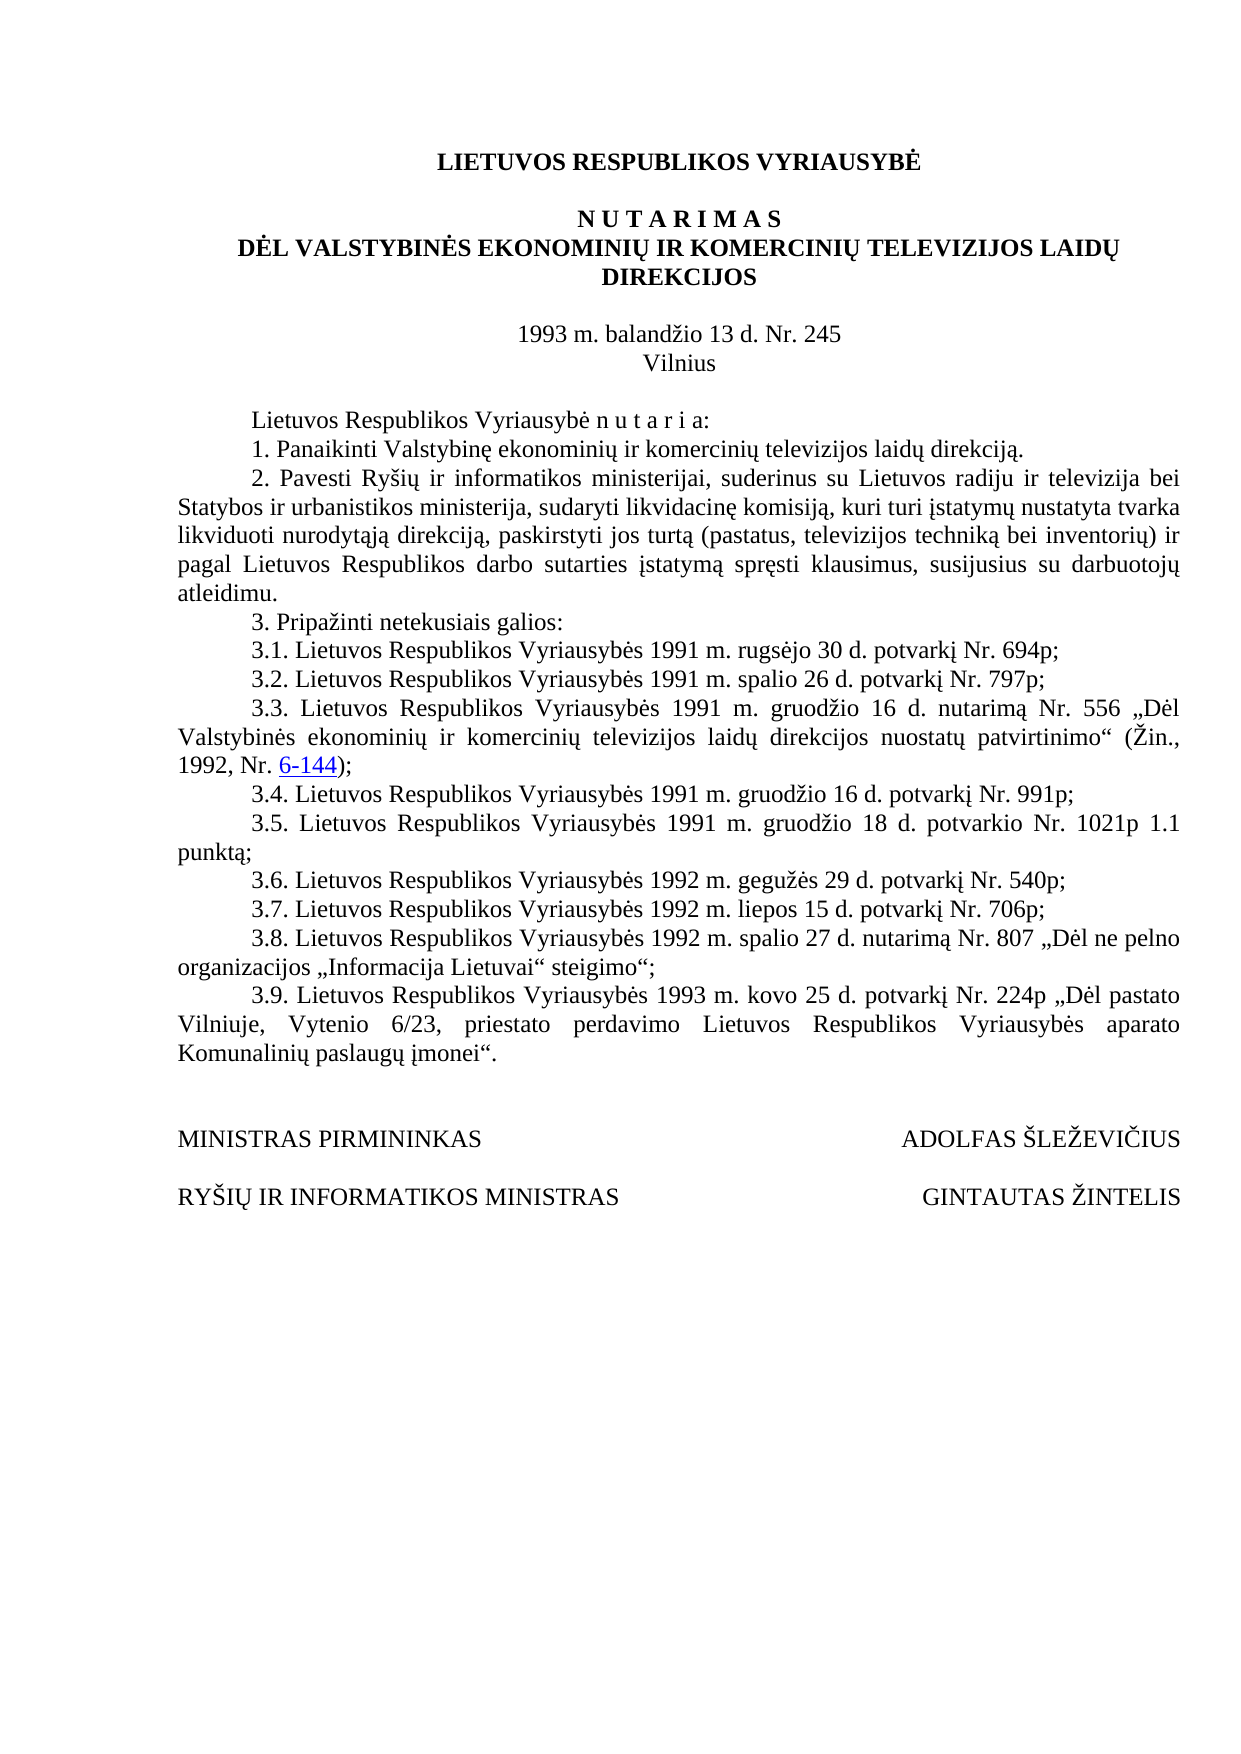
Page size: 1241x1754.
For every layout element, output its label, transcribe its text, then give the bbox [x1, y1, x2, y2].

text DĖL VALSTYBINĖS EKONOMINIŲ IR KOMERCINIŲ TELEVIZIJOS LAIDŲ DIREKCIJOS [177, 233, 1181, 291]
text LIETUVOS RESPUBLIKOS VYRIAUSYBĖ [177, 147, 1181, 176]
text 3.5. Lietuvos Respublikos Vyriausybės 1991 m. gruodžio 18 d. potvarkio Nr. 1021p 1.1 punktą; [177, 808, 1181, 866]
text Vilnius [177, 348, 1181, 377]
text 2. Pavesti Ryšių ir informatikos ministerijai, suderinus su Lietuvos radiju ir televizija bei Statybos ir urbanistikos ministerija, sudaryti likvidacinę komisiją, kuri turi įstatymų nustatyta tvarka likviduoti nurodytąją direkciją, paskirstyti jos turtą (pastatus, televizijos techniką bei inventorių) ir pagal Lietuvos Respublikos darbo sutarties įstatymą spręsti klausimus, susijusius su darbuotojų atleidimu. [177, 463, 1181, 607]
text RYŠIŲ IR INFORMATIKOS MINISTRAS GINTAUTAS ŽINTELIS [177, 1182, 1181, 1211]
text 3.2. Lietuvos Respublikos Vyriausybės 1991 m. spalio 26 d. potvarkį Nr. 797p; [177, 664, 1181, 693]
text 3.9. Lietuvos Respublikos Vyriausybės 1993 m. kovo 25 d. potvarkį Nr. 224p „Dėl pastato Vilniuje, Vytenio 6/23, priestato perdavimo Lietuvos Respublikos Vyriausybės aparato Komunalinių paslaugų įmonei“. [177, 981, 1181, 1067]
text 3.7. Lietuvos Respublikos Vyriausybės 1992 m. liepos 15 d. potvarkį Nr. 706p; [177, 894, 1181, 923]
text Lietuvos Respublikos Vyriausybė nutaria: [177, 406, 1181, 434]
text 3.8. Lietuvos Respublikos Vyriausybės 1992 m. spalio 27 d. nutarimą Nr. 807 „Dėl ne pelno organizacijos „Informacija Lietuvai“ steigimo“; [177, 923, 1181, 981]
text 1993 m. balandžio 13 d. Nr. 245 [177, 319, 1181, 348]
text 3.4. Lietuvos Respublikos Vyriausybės 1991 m. gruodžio 16 d. potvarkį Nr. 991p; [177, 779, 1181, 808]
text MINISTRAS PIRMININKAS ADOLFAS ŠLEŽEVIČIUS [177, 1124, 1181, 1153]
text 3.1. Lietuvos Respublikos Vyriausybės 1991 m. rugsėjo 30 d. potvarkį Nr. 694p; [177, 636, 1181, 664]
text 1. Panaikinti Valstybinę ekonominių ir komercinių televizijos laidų direkciją. [177, 434, 1181, 463]
text 3.3. Lietuvos Respublikos Vyriausybės 1991 m. gruodžio 16 d. nutarimą Nr. 556 „Dėl Valstybinės ekonominių ir komercinių televizijos laidų direkcijos nuostatų patvirtinimo“ (Žin., 1992, Nr. 6-144); [177, 693, 1181, 779]
text N U T A R I M A S [177, 204, 1181, 233]
text 3.6. Lietuvos Respublikos Vyriausybės 1992 m. gegužės 29 d. potvarkį Nr. 540p; [177, 866, 1181, 894]
text 3. Pripažinti netekusiais galios: [177, 607, 1181, 636]
